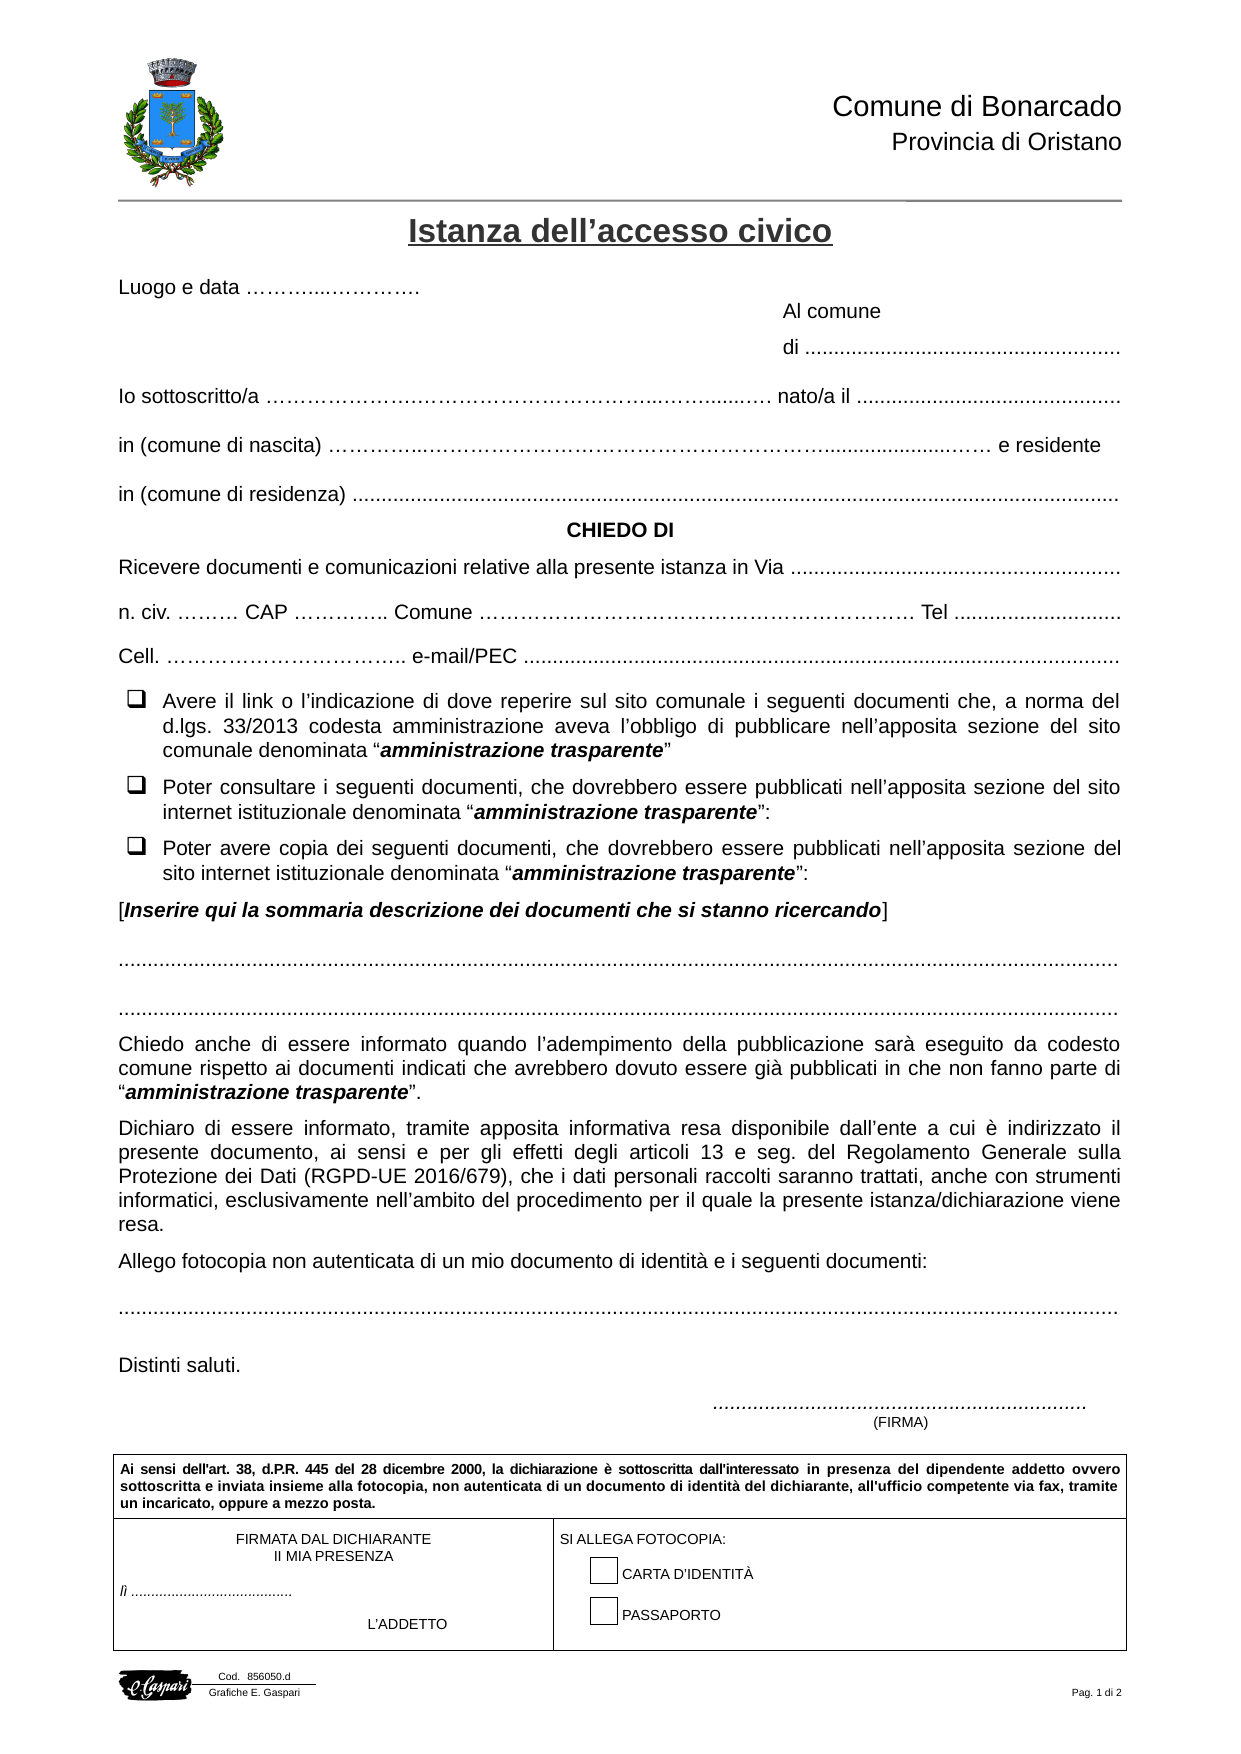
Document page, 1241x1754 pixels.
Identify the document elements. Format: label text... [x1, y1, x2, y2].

text Comune di Bonarcado [224, 89, 1122, 122]
text Ricevere documenti e comunicazioni relative alla presente istanza in Via [118, 555, 1122, 579]
text CHIEDO DI [118, 518, 1122, 542]
table_header Ai sensi dell'art. 38, d.P.R. 445 del 28 dicembre 2000, la dichiarazione è sottoscritta dall'interessato in presenza del dipendente addetto ovvero sottoscritta e inviata insieme alla fotocopia, non autenticata di un documento di identità del dichiarante, all'ufficio competente via fax, tramite un incaricato, oppure a mezzo posta. [114, 1455, 1126, 1517]
text ................................................................. [679, 1389, 1122, 1413]
subtitle Istanza dell’accesso civico [118, 211, 1122, 249]
list Avere il link o l’indicazione di dove reperire sul sito comunale i seguenti documenti che, a norma del d.lgs. 33/2013 codesta amministrazione aveva l’obbligo di pubblicare nell’apposita sezione del sito comunale denominata “amministrazione trasparente” [125, 689, 1122, 762]
picture [122, 58, 224, 189]
text di [783, 335, 1122, 359]
text Al comune [783, 298, 1122, 322]
text Cell. …………………………….. e-mail/PEC [118, 644, 1122, 668]
list Poter consultare i seguenti documenti, che dovrebbero essere pubblicati nell’apposita sezione del sito internet istituzionale denominata “amministrazione trasparente”: [125, 774, 1122, 823]
picture [118, 1669, 192, 1701]
text Chiedo anche di essere informato quando l’adempimento della pubblicazione sarà eseguito da codesto comune rispetto ai documenti indicati che avrebbero dovuto essere già pubblicati in che non fanno parte di “amministrazione trasparente”. [118, 1032, 1122, 1104]
list Poter avere copia dei seguenti documenti, che dovrebbero essere pubblicati nell’apposita sezione del sito internet istituzionale denominata “amministrazione trasparente”: [125, 836, 1122, 885]
text (FIRMA) [679, 1413, 1122, 1430]
text in (comune di nascita) …………...…………………………………………………......................…… e residente [118, 433, 1122, 457]
text Dichiaro di essere informato, tramite apposita informativa resa disponibile dall’ente a cui è indirizzato il presente documento, ai sensi e per gli effetti degli articoli 13 e seg. del Regolamento Generale sulla Protezione dei Dati (RGPD-UE 2016/679), che i dati personali raccolti saranno trattati, anche con strumenti informatici, esclusivamente nell’ambito del procedimento per il quale la presente istanza/dichiarazione viene resa. [118, 1116, 1122, 1236]
text Io sottoscritto/a ………………….……………………………...…….......…. nato/a il [118, 384, 1122, 408]
text Provincia di Oristano [224, 127, 1122, 156]
text Distinti saluti. [118, 1353, 1122, 1377]
table_cell FIRMATA DAL DICHIARANTE II MIA PRESENZA lì ........................................ L’ADDETTO [114, 1519, 553, 1649]
text Luogo e data ………....…………. [118, 274, 1122, 298]
text n. civ. ……… CAP ………….. Comune ……………………………………………………… Tel [118, 599, 1122, 623]
text Allego fotocopia non autenticata di un mio documento di identità e i seguenti documenti: [118, 1248, 1122, 1272]
table_cell SI ALLEGA FOTOCOPIA: CARTA D’IDENTITÀ PASSAPORTO [554, 1519, 1126, 1649]
text in (comune di residenza) [118, 482, 1122, 506]
text [Inserire qui la sommaria descrizione dei documenti che si stanno ricercando] [118, 897, 1122, 921]
